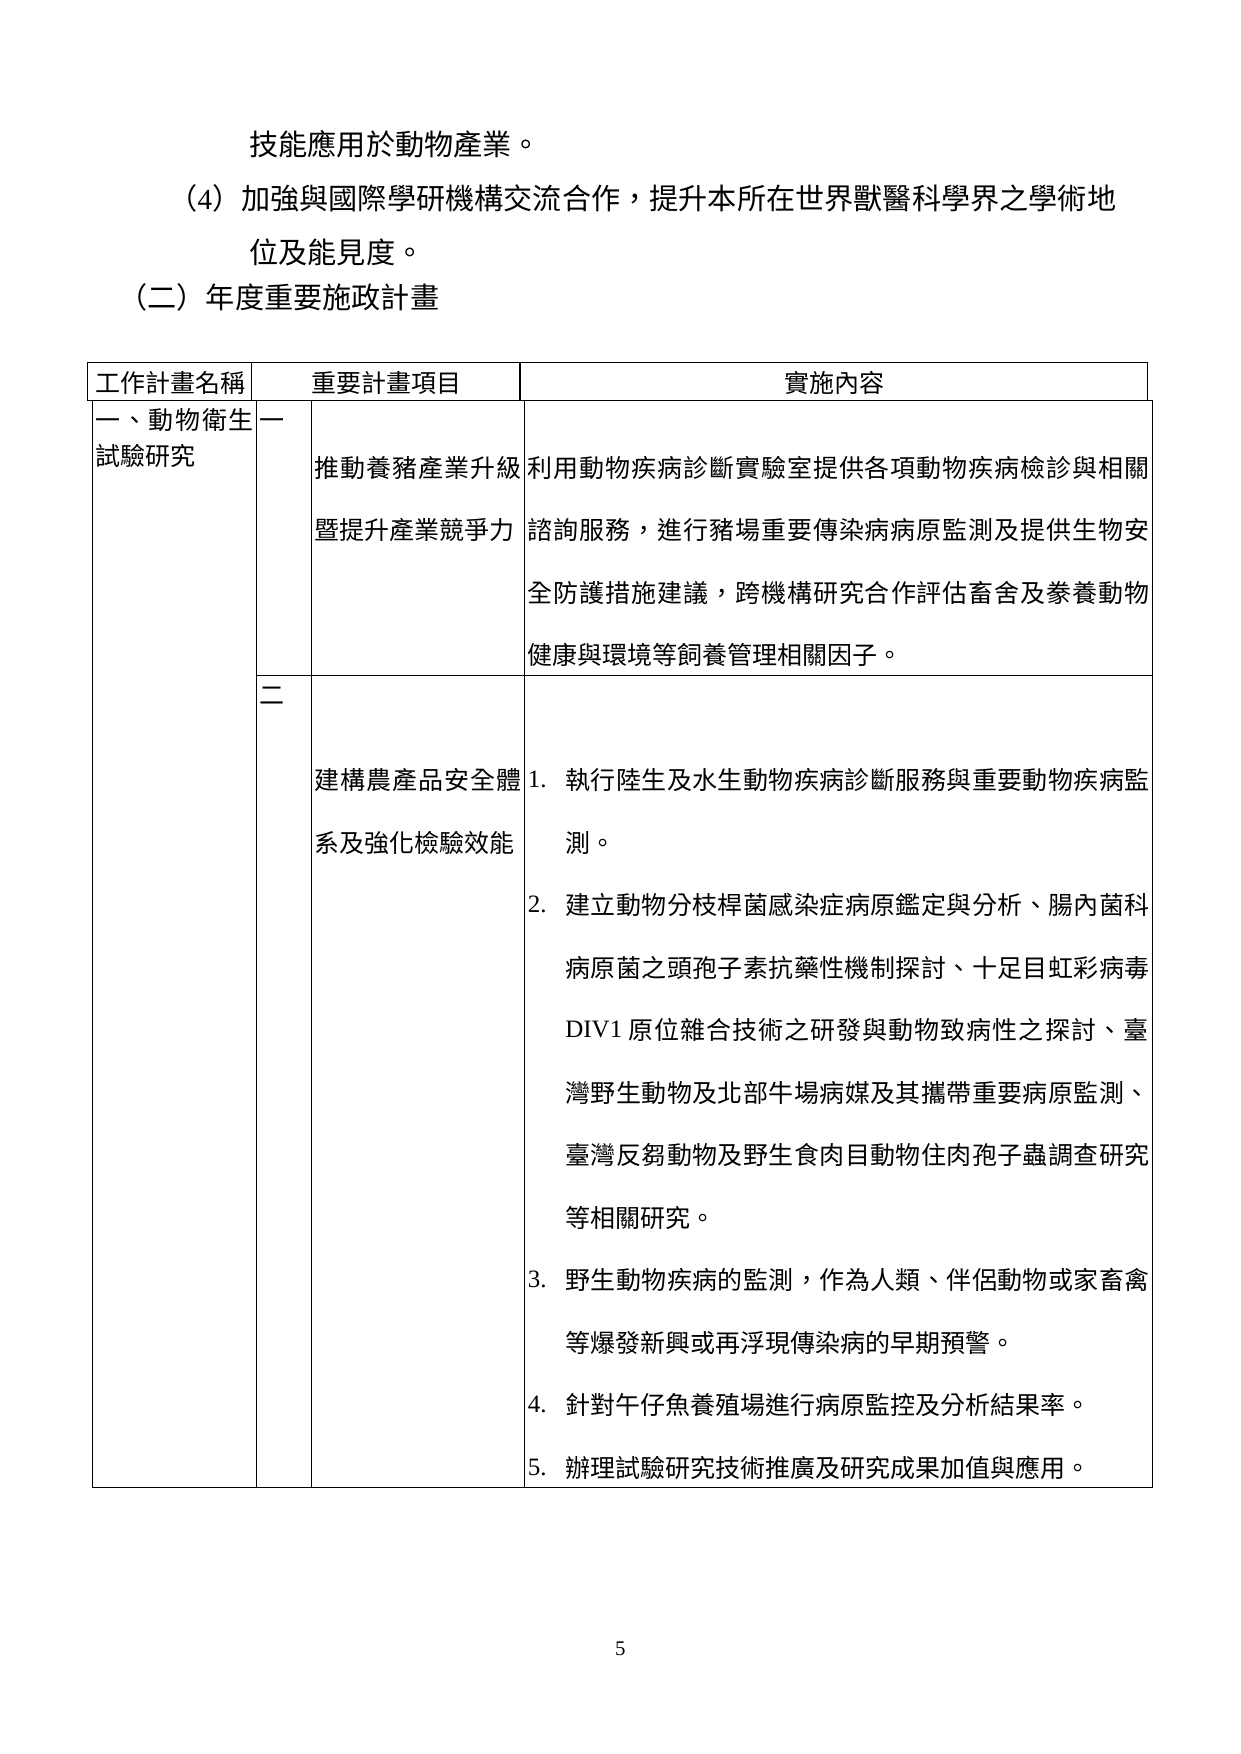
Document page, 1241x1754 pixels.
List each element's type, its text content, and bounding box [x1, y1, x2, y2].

table_cell 利用動物疾病診斷實驗室提供各項動物疾病檢診與相關諮詢服務，進行豬場重要傳染病病原監測及提供生物安全防護措施建議，跨機構研究合作評估畜舍及豢養動物健康與環境等飼養管理相關因子。 [525, 401, 1152, 675]
table_header 工作計畫名稱 [88, 363, 251, 399]
table_header [1148, 362, 1153, 399]
table_cell 推動養豬產業升級暨提升產業競爭力 [312, 401, 524, 675]
text 技能應用於動物產業。 [168, 112, 1122, 166]
table_cell [88, 675, 92, 1487]
text （二）年度重要施政計畫 [118, 275, 1122, 317]
table_cell 一、動物衛生試驗研究 [93, 401, 256, 1487]
table_header 實施內容 [521, 363, 1147, 399]
table_cell 執行陸生及水生動物疾病診斷服務與重要動物疾病監測。 建立動物分枝桿菌感染症病原鑑定與分析、腸內菌科病原菌之頭孢子素抗藥性機制探討、十足目虹彩病毒DIV1原位雜合技術之研發與動物致病性之探討、臺灣野生動物及北部牛場病媒及其攜帶重要病原監測、臺灣反芻動物及野生食肉目動物住肉孢子蟲調查研究等相關研究。 野生動物疾病的監測，作為人類、伴侶動物或家畜禽等爆發新興或再浮現傳染病的早期預警。 針對午仔魚養殖場進行病原監控及分析結果率。 辦理試驗研究技術推廣及研究成果加值與應用。 [525, 676, 1152, 1487]
table_header 重要計畫項目 [252, 363, 519, 399]
text （4）加強與國際學研機構交流合作，提升本所在世界獸醫科學界之學術地位及能見度。 [168, 166, 1122, 275]
table_cell [88, 401, 92, 675]
table_cell 一 [257, 401, 311, 675]
table_cell 二 [257, 676, 311, 1487]
table_cell 建構農產品安全體系及強化檢驗效能 [312, 676, 524, 1487]
